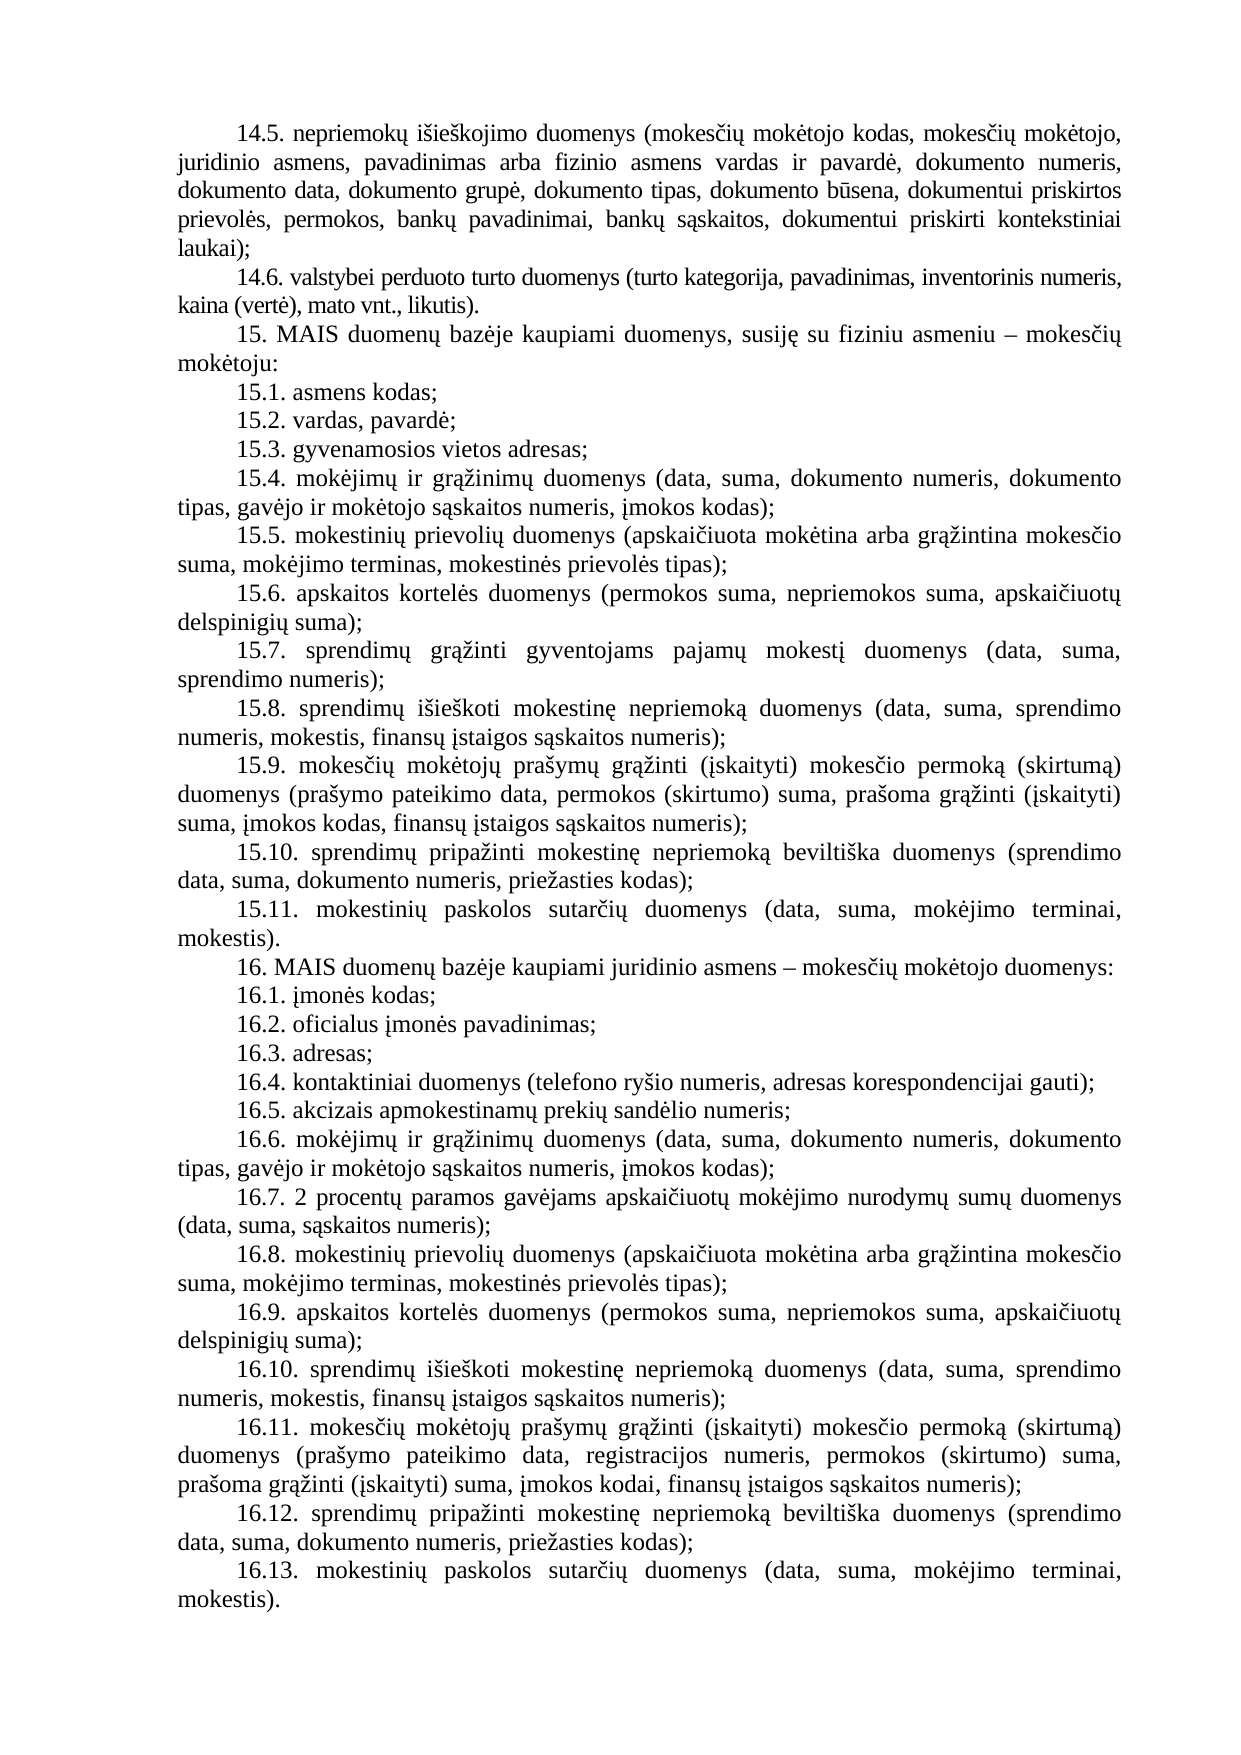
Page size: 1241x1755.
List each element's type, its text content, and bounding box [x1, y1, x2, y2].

text 16.6. mokėjimų ir grąžinimų duomenys (data, suma, dokumento numeris, dokumento tipas, gavėjo ir mokėtojo sąskaitos numeris, įmokos kodas); [177, 1124, 1122, 1182]
text 14.6. valstybei perduoto turto duomenys (turto kategorija, pavadinimas, inventorinis numeris, kaina (vertė), mato vnt., likutis). [177, 262, 1122, 319]
text 15. MAIS duomenų bazėje kaupiami duomenys, susiję su fiziniu asmeniu – mokesčių mokėtoju: [177, 319, 1122, 377]
text 15.1. asmens kodas; [177, 377, 1122, 406]
text 15.6. apskaitos kortelės duomenys (permokos suma, nepriemokos suma, apskaičiuotų delspinigių suma); [177, 578, 1122, 636]
text 15.2. vardas, pavardė; [177, 406, 1122, 434]
text 16.5. akcizais apmokestinamų prekių sandėlio numeris; [177, 1096, 1122, 1124]
text 16. MAIS duomenų bazėje kaupiami juridinio asmens – mokesčių mokėtojo duomenys: [177, 952, 1122, 981]
text 16.9. apskaitos kortelės duomenys (permokos suma, nepriemokos suma, apskaičiuotų delspinigių suma); [177, 1297, 1122, 1354]
text 15.5. mokestinių prievolių duomenys (apskaičiuota mokėtina arba grąžintina mokesčio suma, mokėjimo terminas, mokestinės prievolės tipas); [177, 521, 1122, 578]
text 15.11. mokestinių paskolos sutarčių duomenys (data, suma, mokėjimo terminai, mokestis). [177, 894, 1122, 952]
text 14.5. nepriemokų išieškojimo duomenys (mokesčių mokėtojo kodas, mokesčių mokėtojo, juridinio asmens, pavadinimas arba fizinio asmens vardas ir pavardė, dokumento numeris, dokumento data, dokumento grupė, dokumento tipas, dokumento būsena, dokumentui priskirtos prievolės, permokos, bankų pavadinimai, bankų sąskaitos, dokumentui priskirti kontekstiniai laukai); [177, 118, 1122, 262]
text 16.3. adresas; [177, 1038, 1122, 1067]
text 16.13. mokestinių paskolos sutarčių duomenys (data, suma, mokėjimo terminai, mokestis). [177, 1556, 1122, 1613]
text 15.9. mokesčių mokėtojų prašymų grąžinti (įskaityti) mokesčio permoką (skirtumą) duomenys (prašymo pateikimo data, permokos (skirtumo) suma, prašoma grąžinti (įskaityti) suma, įmokos kodas, finansų įstaigos sąskaitos numeris); [177, 751, 1122, 837]
text 15.8. sprendimų išieškoti mokestinę nepriemoką duomenys (data, suma, sprendimo numeris, mokestis, finansų įstaigos sąskaitos numeris); [177, 693, 1122, 751]
text 16.2. oficialus įmonės pavadinimas; [177, 1009, 1122, 1038]
text 16.1. įmonės kodas; [177, 981, 1122, 1009]
text 15.7. sprendimų grąžinti gyventojams pajamų mokestį duomenys (data, suma, sprendimo numeris); [177, 636, 1122, 693]
text 16.8. mokestinių prievolių duomenys (apskaičiuota mokėtina arba grąžintina mokesčio suma, mokėjimo terminas, mokestinės prievolės tipas); [177, 1239, 1122, 1297]
text 16.4. kontaktiniai duomenys (telefono ryšio numeris, adresas korespondencijai gauti); [177, 1067, 1122, 1096]
text 15.3. gyvenamosios vietos adresas; [177, 434, 1122, 463]
text 16.10. sprendimų išieškoti mokestinę nepriemoką duomenys (data, suma, sprendimo numeris, mokestis, finansų įstaigos sąskaitos numeris); [177, 1354, 1122, 1412]
text 15.4. mokėjimų ir grąžinimų duomenys (data, suma, dokumento numeris, dokumento tipas, gavėjo ir mokėtojo sąskaitos numeris, įmokos kodas); [177, 463, 1122, 521]
text 16.12. sprendimų pripažinti mokestinę nepriemoką beviltiška duomenys (sprendimo data, suma, dokumento numeris, priežasties kodas); [177, 1498, 1122, 1556]
text 16.11. mokesčių mokėtojų prašymų grąžinti (įskaityti) mokesčio permoką (skirtumą) duomenys (prašymo pateikimo data, registracijos numeris, permokos (skirtumo) suma, prašoma grąžinti (įskaityti) suma, įmokos kodai, finansų įstaigos sąskaitos numeris); [177, 1412, 1122, 1498]
text 16.7. 2 procentų paramos gavėjams apskaičiuotų mokėjimo nurodymų sumų duomenys (data, suma, sąskaitos numeris); [177, 1182, 1122, 1239]
text 15.10. sprendimų pripažinti mokestinę nepriemoką beviltiška duomenys (sprendimo data, suma, dokumento numeris, priežasties kodas); [177, 837, 1122, 894]
